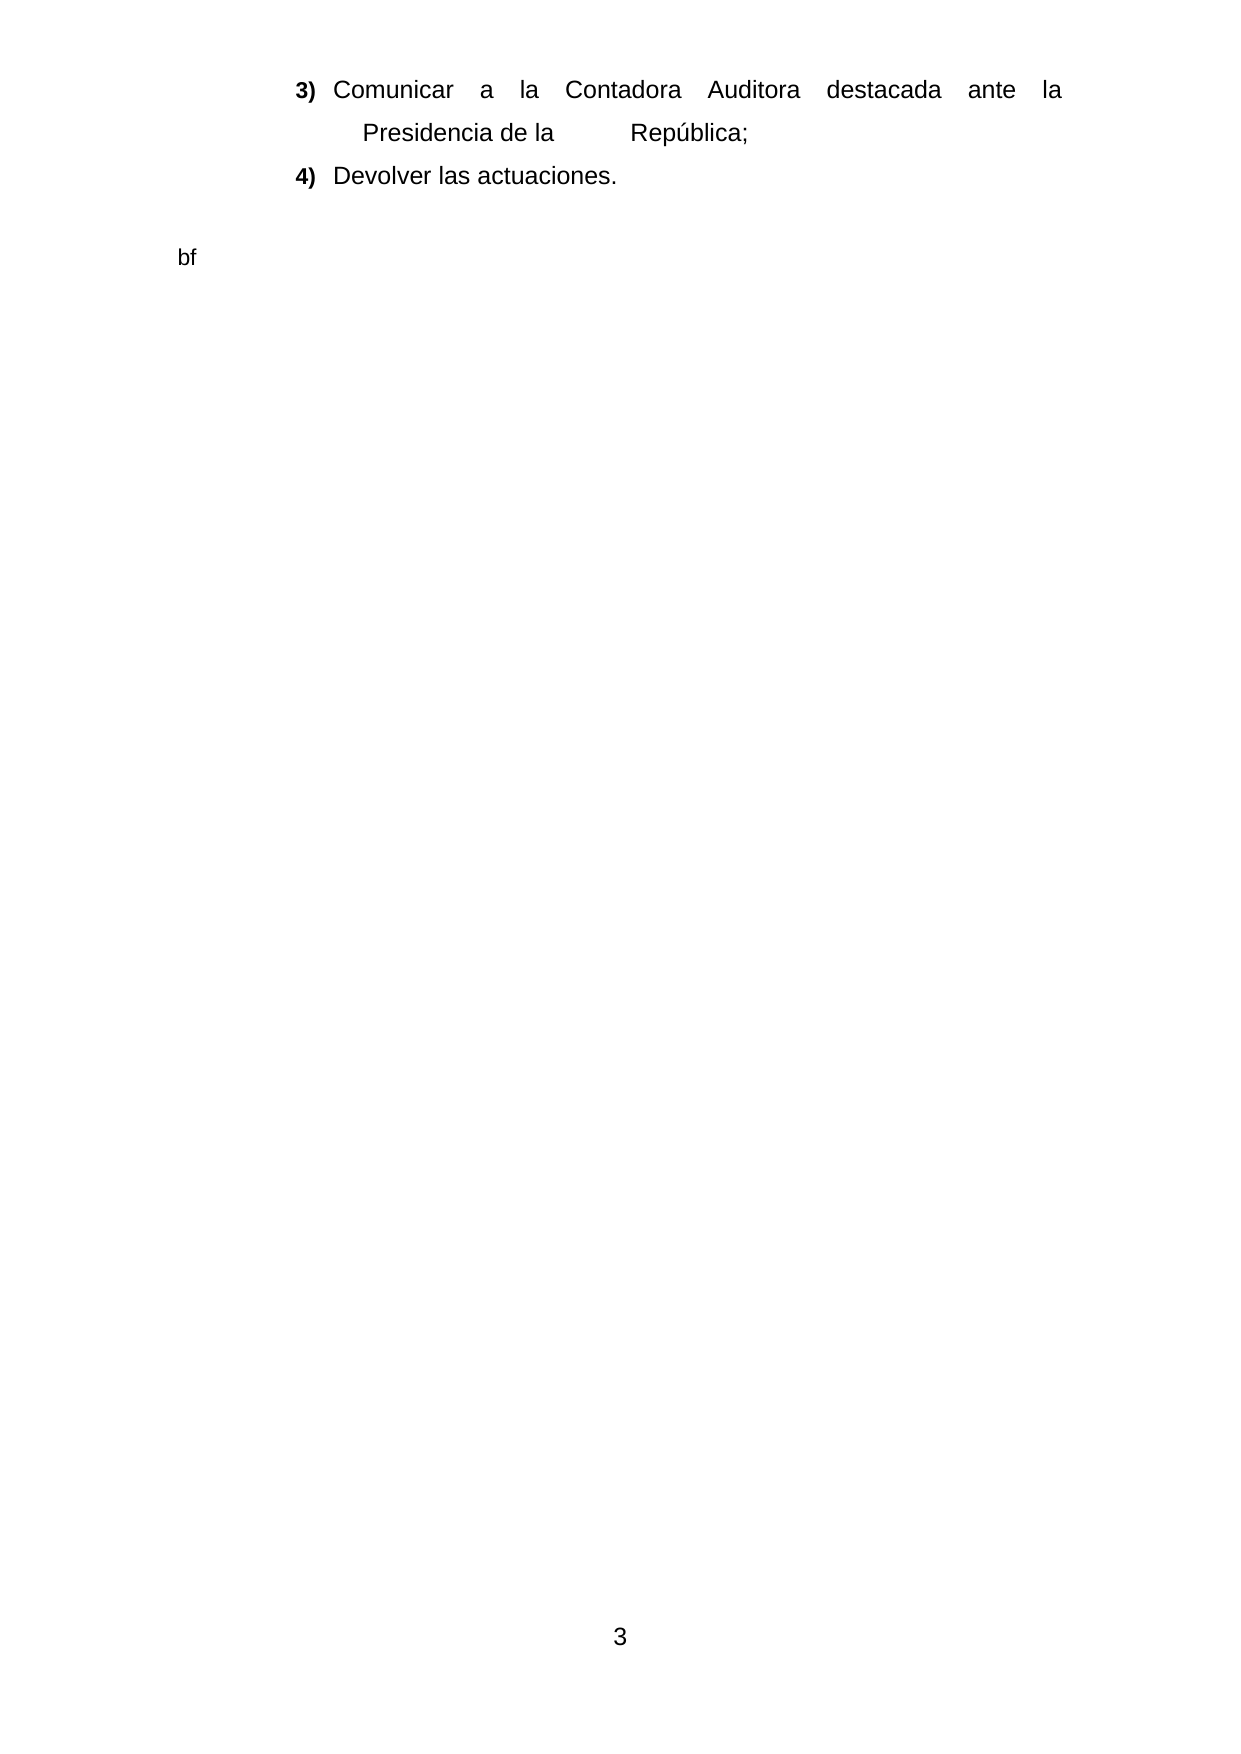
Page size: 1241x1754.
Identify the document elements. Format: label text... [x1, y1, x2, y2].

list Devolver las actuaciones. [295, 161, 1063, 190]
list Comunicar a la Contadora Auditora destacada ante la Presidencia de la República; [295, 75, 1063, 147]
text bf [177, 244, 1063, 270]
